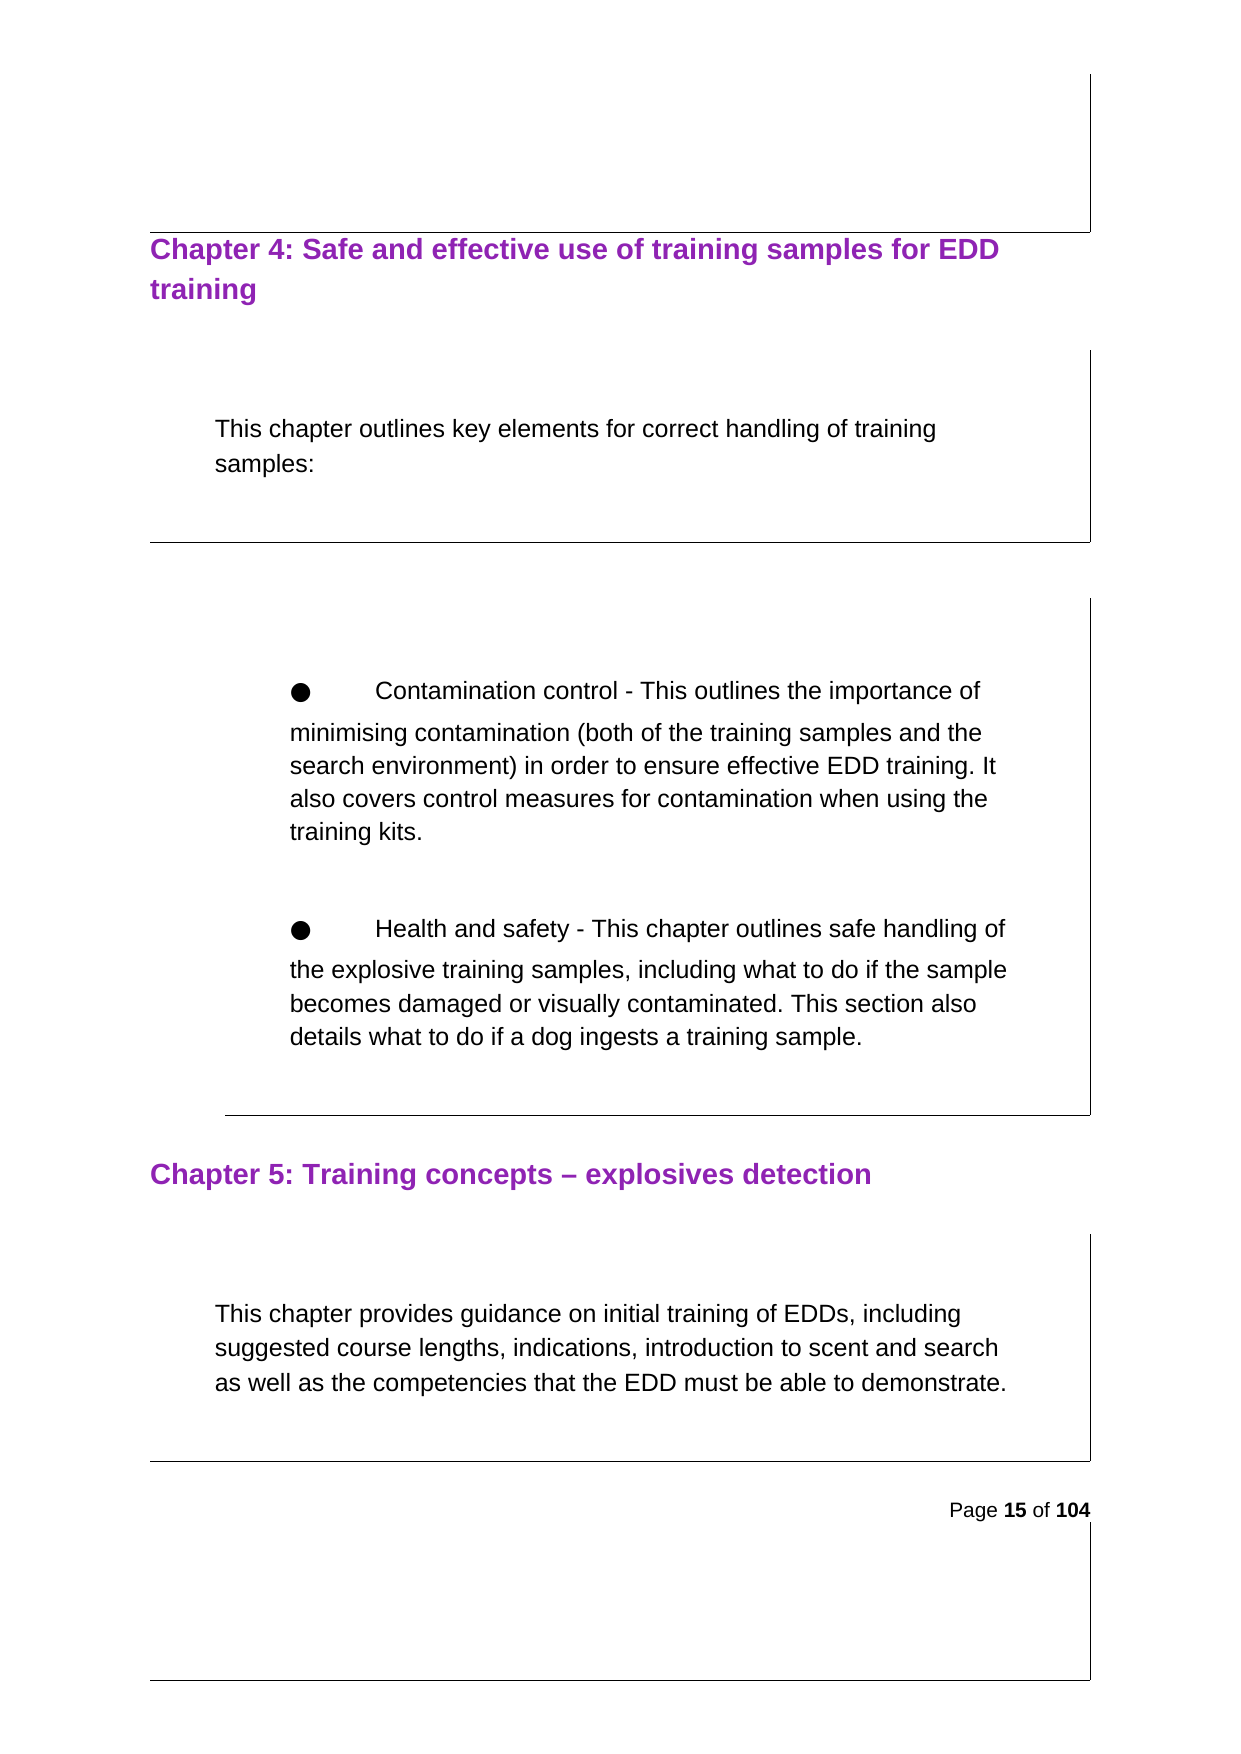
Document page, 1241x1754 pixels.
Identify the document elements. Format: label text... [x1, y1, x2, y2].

text This chapter outlines key elements for correct handling of training samples: [150, 350, 1090, 542]
subtitle Chapter 4: Safe and effective use of training samples for EDD training [150, 232, 1090, 306]
list Contamination control - This outlines the importance of minimising contamination (both of the training samples and the search environment) in order to ensure effective EDD training. It also covers control measures for contamination when using the training kits. [225, 598, 1090, 835]
list Health and safety - This chapter outlines safe handling of the explosive training samples, including what to do if the sample becomes damaged or visually contaminated. This section also details what to do if a dog ingests a training sample. [225, 835, 1090, 1115]
text This chapter provides guidance on initial training of EDDs, including suggested course lengths, indications, introduction to scent and search as well as the competencies that the EDD must be able to demonstrate. [150, 1234, 1090, 1461]
subtitle Chapter 5: Training concepts – explosives detection [150, 1157, 1090, 1190]
